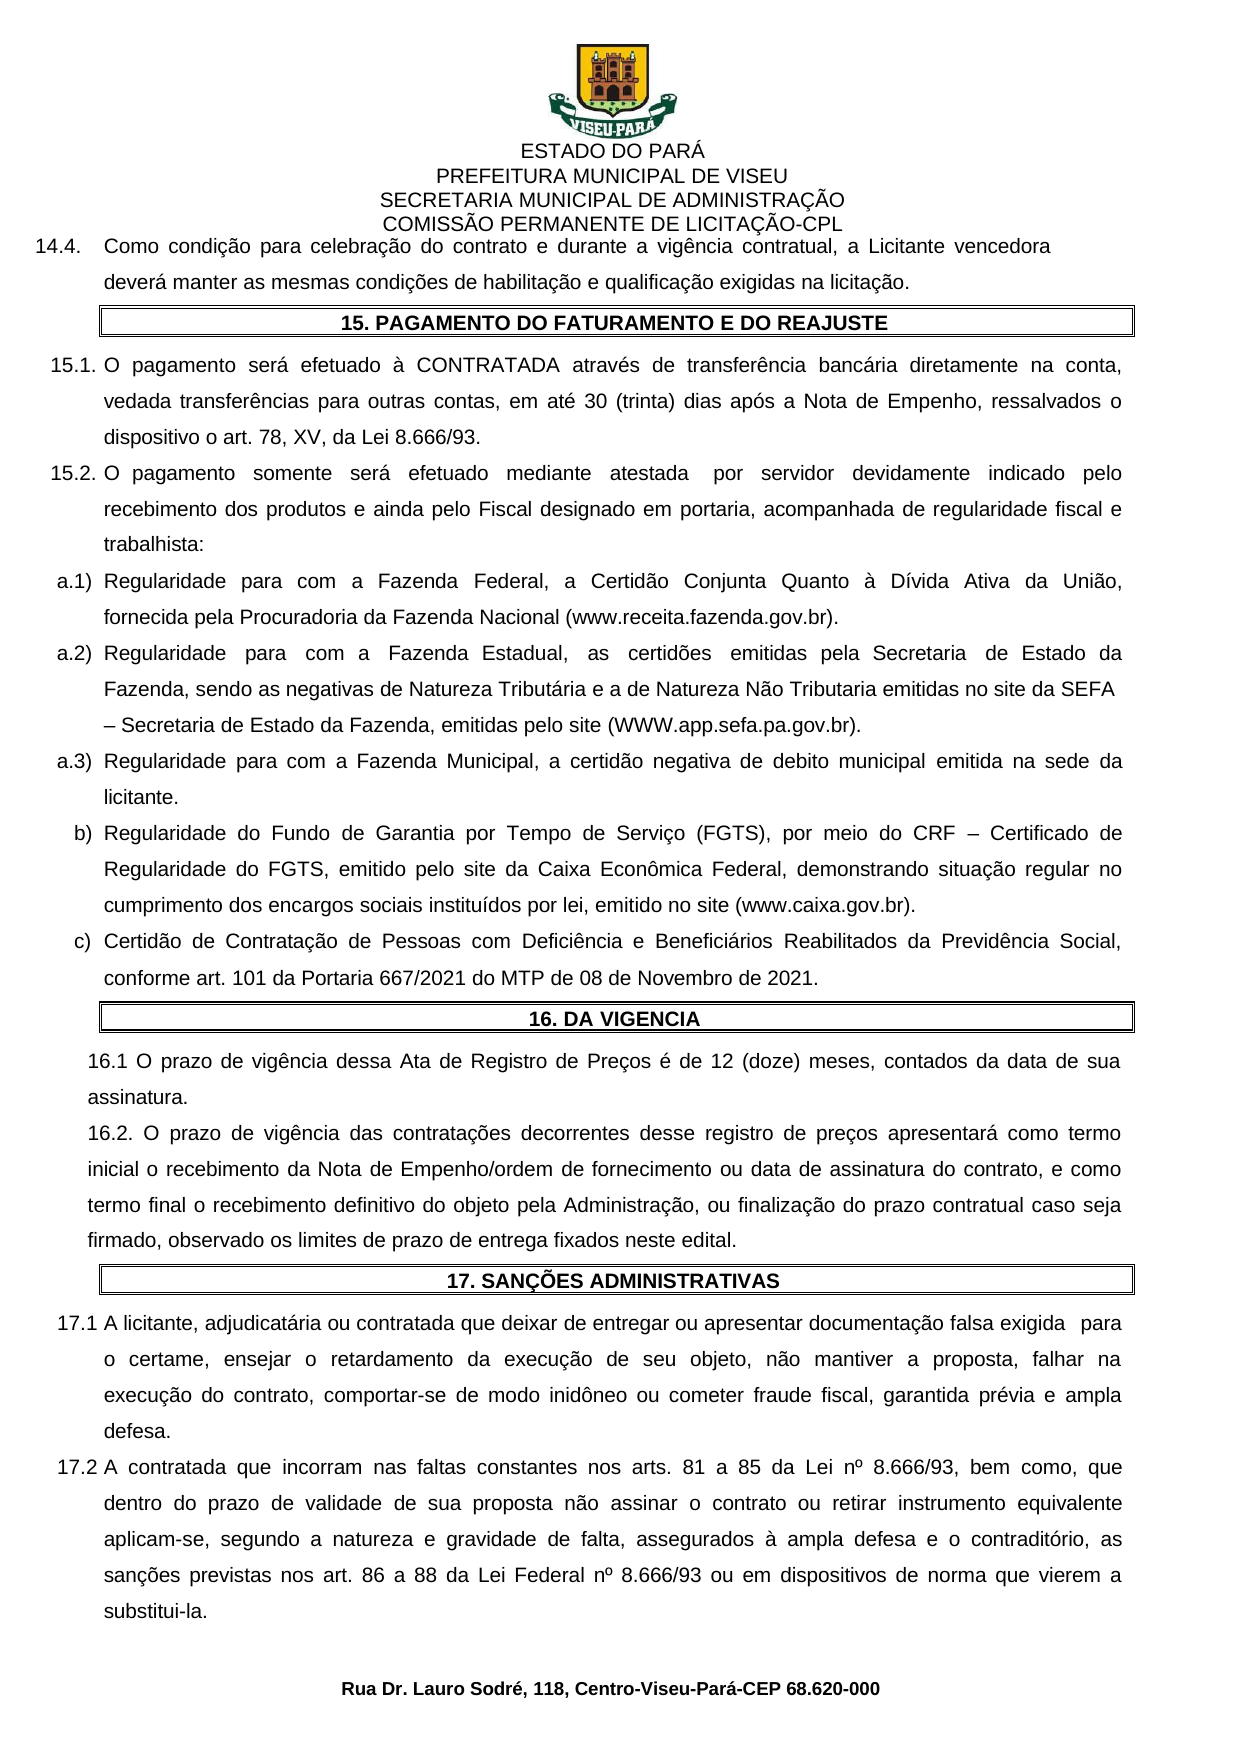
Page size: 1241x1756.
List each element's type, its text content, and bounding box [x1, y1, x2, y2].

text – Secretaria de Estado da Fazenda, emitidas pelo site (WWW.app.sefa.pa.gov.br). [103, 713, 1147, 737]
list A contratada que incorram nas faltas constantes nos arts. 81 a 85 da Lei nº 8.666/93, bem como, que dentro do prazo de validade de sua proposta não assinar o contrato ou retirar instrumento equivalente aplicam-se, segundo a natureza e gravidade de falta, assegurados à ampla defesa e o contraditório, as sanções previstas nos art. 86 a 88 da Lei Federal nº 8.666/93 ou em dispositivos de norma que vierem a substitui-la. [87, 1455, 1123, 1623]
list O pagamento somente será efetuado mediante atestada por servidor devidamente indicado pelo recebimento dos produtos e ainda pelo Fiscal designado em portaria, acompanhada de regularidade fiscal e trabalhista: [87, 461, 1122, 556]
text 16.1 O prazo de vigência dessa Ata de Registro de Preços é de 12 (doze) meses, contados da data de sua assinatura. [87, 1048, 1122, 1108]
list Certidão de Contratação de Pessoas com Deficiência e Beneficiários Reabilitados da Previdência Social, conforme art. 101 da Portaria 667/2021 do MTP de 08 de Novembro de 2021. [87, 929, 1122, 989]
list O pagamento será efetuado à CONTRATADA através de transferência bancária diretamente na conta, vedada transferências para outras contas, em até 30 (trinta) dias após a Nota de Empenho, ressalvados o dispositivo o art. 78, XV, da Lei 8.666/93. [87, 353, 1123, 448]
text 17. SANÇÕES ADMINISTRATIVAS [447, 1269, 1132, 1292]
list A licitante, adjudicatária ou contratada que deixar de entregar ou apresentar documentação falsa exigida para o certame, ensejar o retardamento da execução de seu objeto, não mantiver a proposta, falhar na execução do contrato, comportar-se de modo inidôneo ou cometer fraude fiscal, garantida prévia e ampla defesa. [87, 1311, 1122, 1443]
text 16. DA VIGENCIA [529, 1006, 1132, 1029]
list Regularidade para com a Fazenda Federal, a Certidão Conjunta Quanto à Dívida Ativa da União, fornecida pela Procuradoria da Fazenda Nacional (www.receita.fazenda.gov.br). [87, 568, 1122, 628]
text 16.2. O prazo de vigência das contratações decorrentes desse registro de preços apresentará como termo inicial o recebimento da Nota de Empenho/ordem de fornecimento ou data de assinatura do contrato, e como termo final o recebimento definitivo do objeto pela Administração, ou finalização do prazo contratual caso seja firmado, observado os limites de prazo de entrega fixados neste edital. [87, 1121, 1122, 1252]
list Como condição para celebração do contrato e durante a vigência contratual, a Licitante vencedora deverá manter as mesmas condições de habilitação e qualificação exigidas na licitação. [87, 234, 1122, 294]
list Regularidade para com a Fazenda Municipal, a certidão negativa de debito municipal emitida na sede da licitante. [87, 749, 1123, 809]
list Regularidade do Fundo de Garantia por Tempo de Serviço (FGTS), por meio do CRF – Certificado de Regularidade do FGTS, emitido pelo site da Caixa Econômica Federal, demonstrando situação regular no cumprimento dos encargos sociais instituídos por lei, emitido no site (www.caixa.gov.br). [87, 821, 1123, 917]
text 15. PAGAMENTO DO FATURAMENTO E DO REAJUSTE [341, 310, 1132, 334]
list Regularidade para com a Fazenda Estadual, as certidões emitidas pela Secretaria de Estado da Fazenda, sendo as negativas de Natureza Tributária e a de Natureza Não Tributaria emitidas no site da SEFA [87, 641, 1122, 701]
